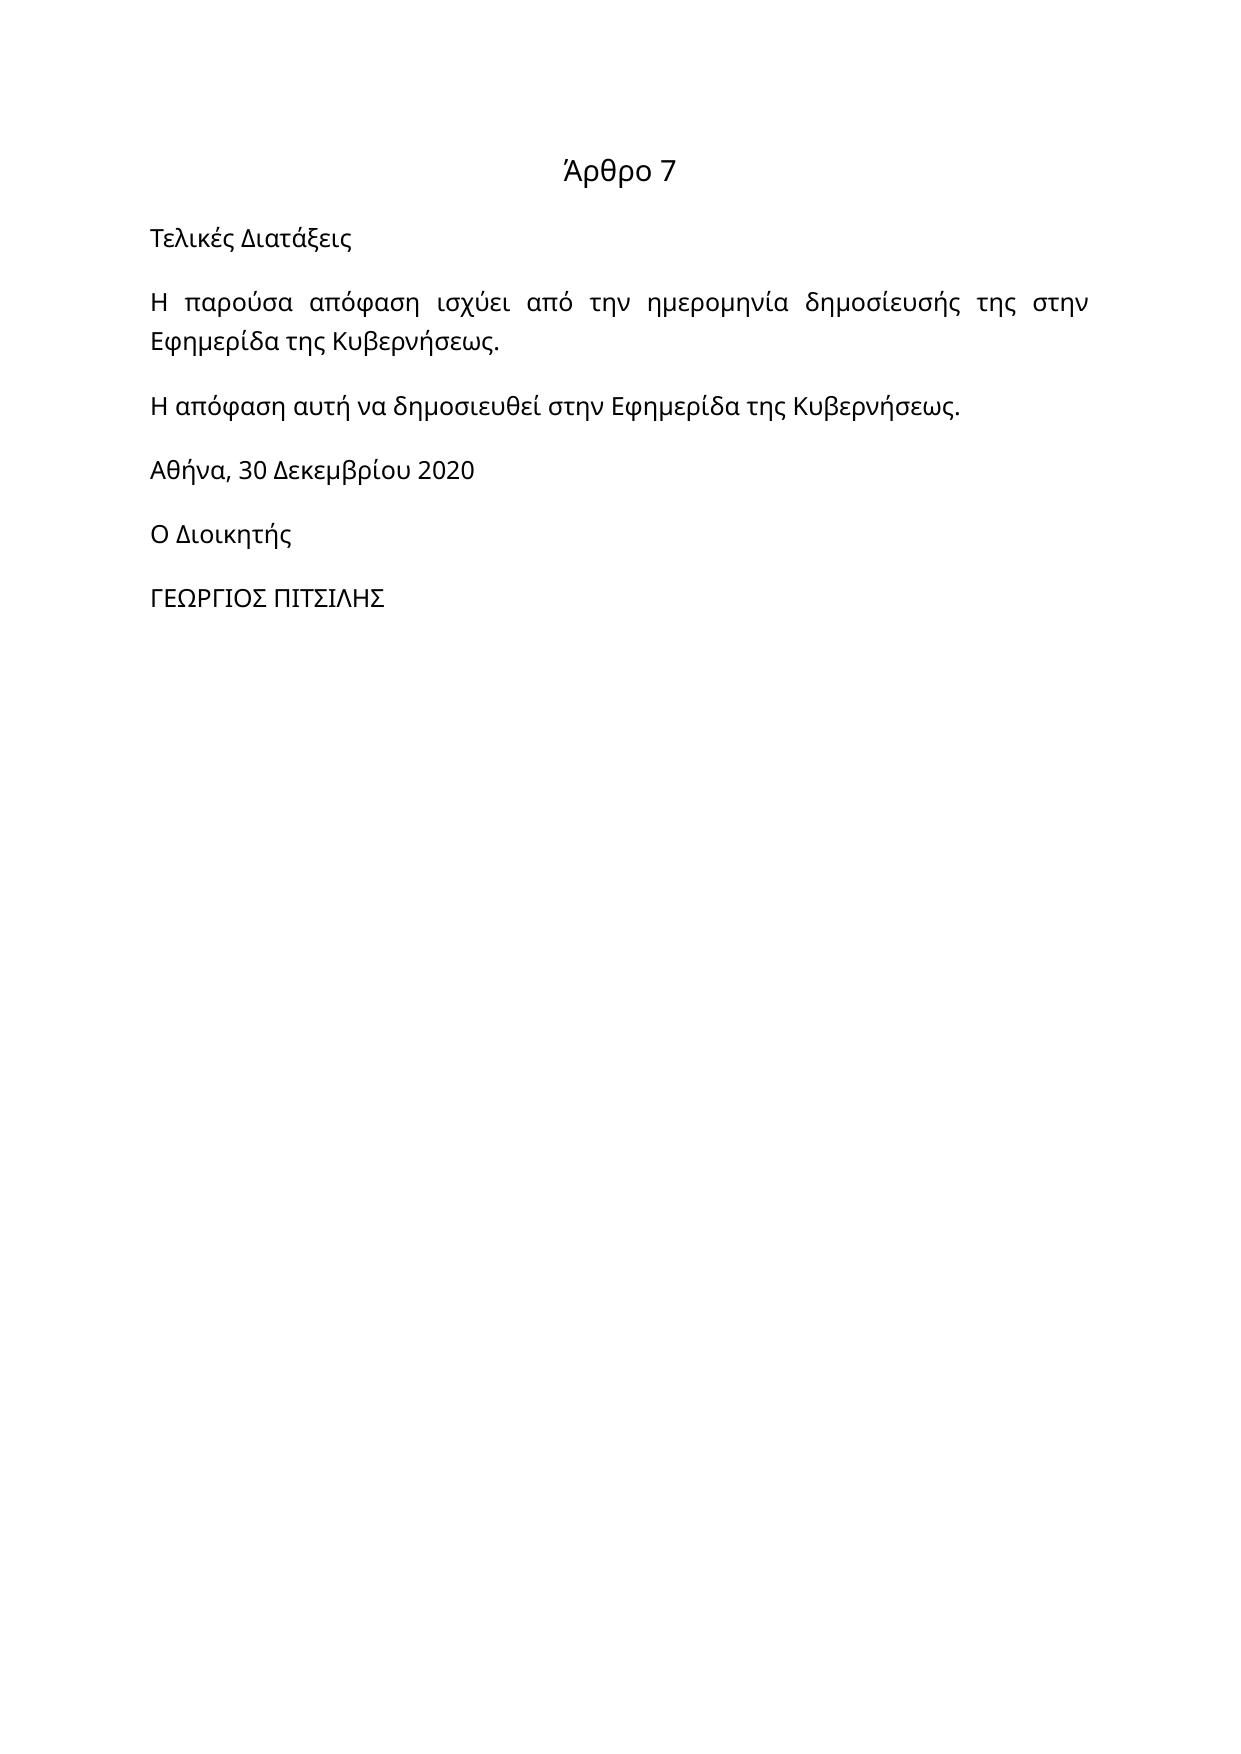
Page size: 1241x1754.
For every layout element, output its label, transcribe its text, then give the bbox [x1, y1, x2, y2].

text Ο Διοικητής [150, 516, 1090, 551]
subtitle Άρθρο 7 [150, 150, 1090, 190]
text Η παρούσα απόφαση ισχύει από την ημερομηνία δημοσίευσής της στην Εφημερίδα της Κυβερνήσεως. [150, 285, 1090, 358]
text Τελικές Διατάξεις [150, 221, 1090, 255]
text ΓΕΩΡΓΙΟΣ ΠΙΤΣΙΛΗΣ [150, 581, 1090, 615]
text Αθήνα, 30 Δεκεμβρίου 2020 [150, 452, 1090, 486]
text Η απόφαση αυτή να δημοσιευθεί στην Εφημερίδα της Κυβερνήσεως. [150, 388, 1090, 422]
